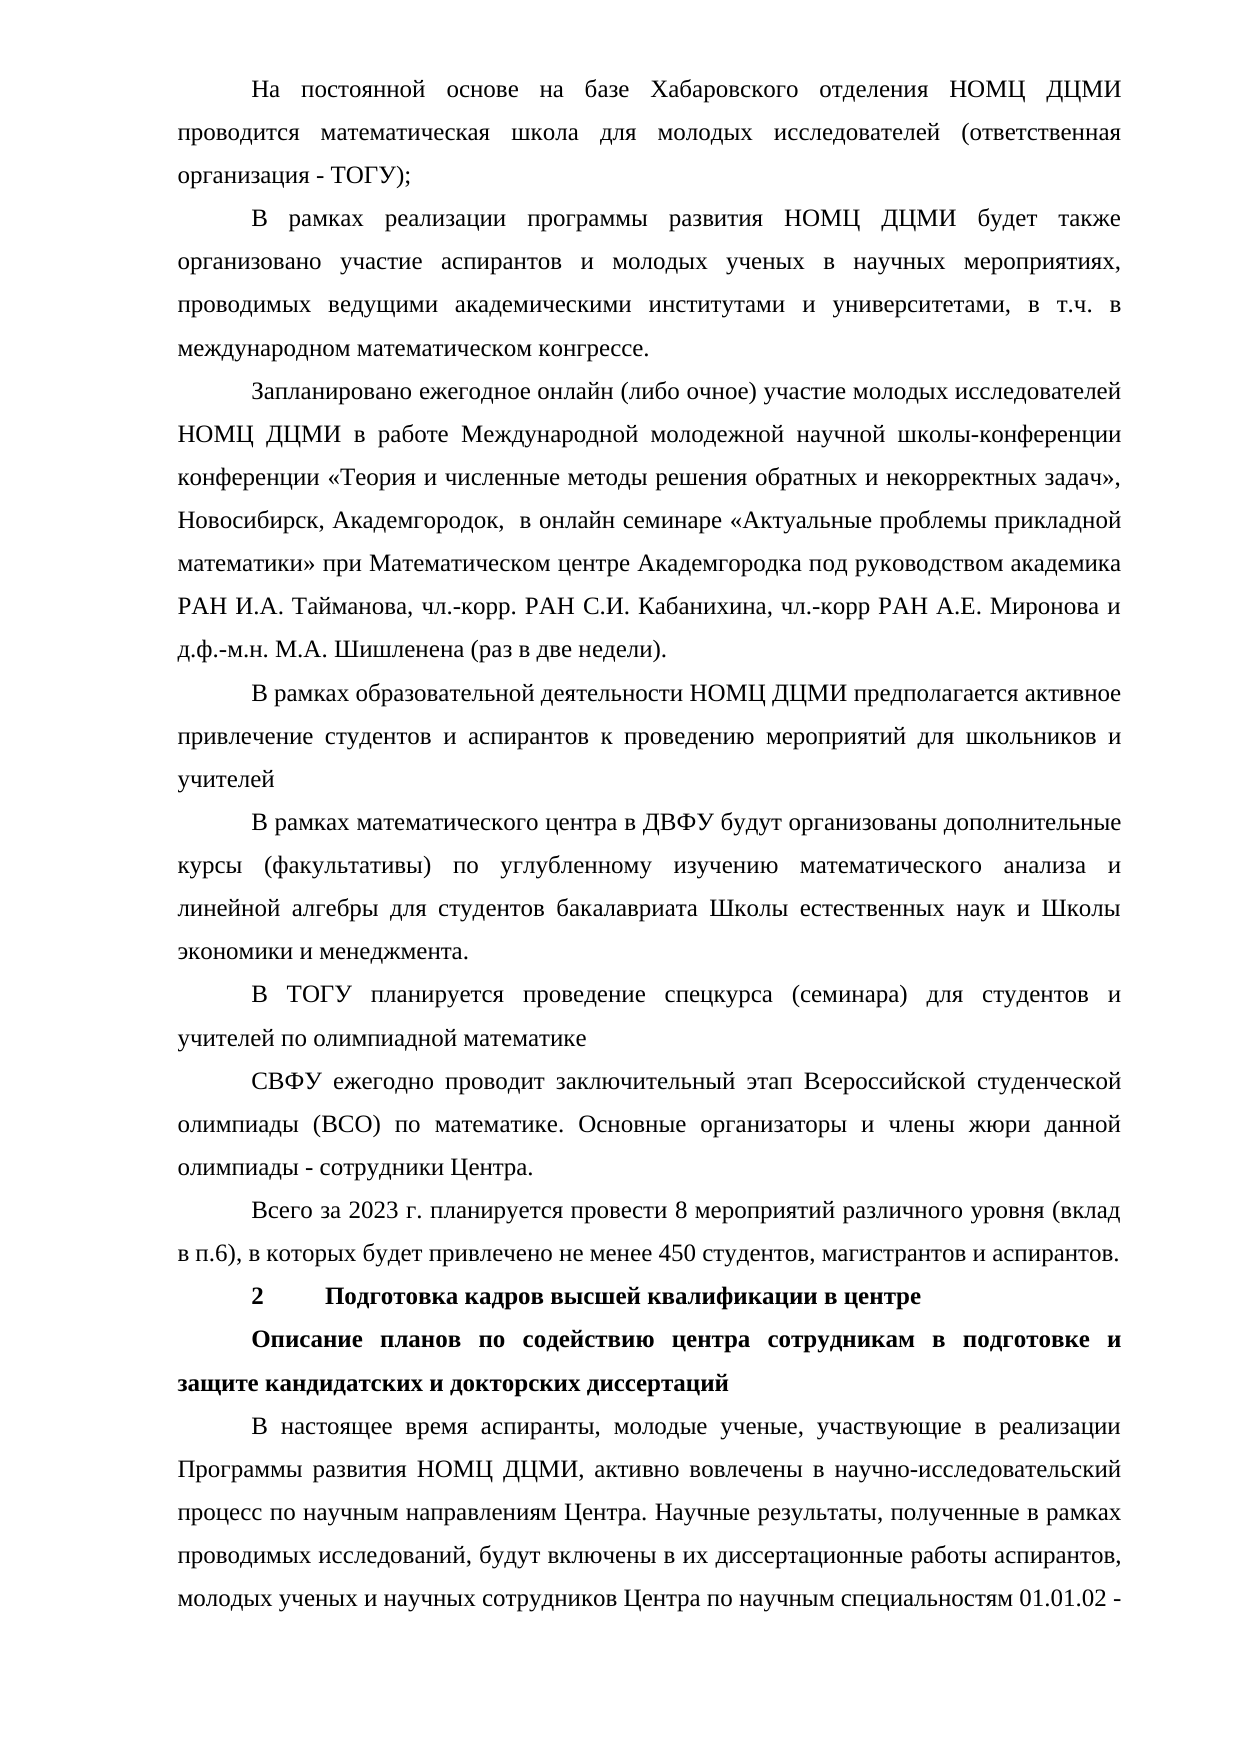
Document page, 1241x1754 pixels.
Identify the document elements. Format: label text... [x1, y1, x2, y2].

text В ТОГУ планируется проведение спецкурса (семинара) для студентов и учителей по олимпиадной математике [177, 979, 1122, 1051]
text На постоянной основе на базе Хабаровского отделения НОМЦ ДЦМИ проводится математическая школа для молодых исследователей (ответственная организация - ТОГУ); [177, 74, 1122, 189]
text В рамках реализации программы развития НОМЦ ДЦМИ будет также организовано участие аспирантов и молодых ученых в научных мероприятиях, проводимых ведущими академическими институтами и университетами, в т.ч. в международном математическом конгрессе. [177, 203, 1122, 361]
text Запланировано ежегодное онлайн (либо очное) участие молодых исследователей НОМЦ ДЦМИ в работе Международной молодежной научной школы-конференции конференции «Теория и численные методы решения обратных и некорректных задач», Новосибирск, Академгородок, в онлайн семинаре «Актуальные проблемы прикладной математики» при Математическом центре Академгородка под руководством академика РАН И.А. Тайманова, чл.-корр. РАН С.И. Кабанихина, чл.-корр РАН А.Е. Миронова и д.ф.-м.н. М.А. Шишленена (раз в две недели). [177, 376, 1122, 663]
text СВФУ ежегодно проводит заключительный этап Всероссийской студенческой олимпиады (ВСО) по математике. Основные организаторы и члены жюри данной олимпиады - сотрудники Центра. [177, 1066, 1122, 1181]
text В настоящее время аспиранты, молодые ученые, участвующие в реализации Программы развития НОМЦ ДЦМИ, активно вовлечены в научно-исследовательский процесс по научным направлениям Центра. Научные результаты, полученные в рамках проводимых исследований, будут включены в их диссертационные работы аспирантов, молодых ученых и научных сотрудников Центра по научным специальностям 01.01.02 [177, 1411, 1122, 1612]
text В рамках образовательной деятельности НОМЦ ДЦМИ предполагается активное привлечение студентов и аспирантов к проведению мероприятий для школьников и учителей [177, 678, 1122, 793]
text В рамках математического центра в ДВФУ будут организованы дополнительные курсы (факультативы) по углубленному изучению математического анализа и линейной алгебры для студентов бакалавриата Школы естественных наук и Школы экономики и менеджмента. [177, 807, 1122, 965]
text Всего за 2023 г. планируется провести 8 мероприятий различного уровня (вклад в п.6), в которых будет привлечено не менее 450 студентов, магистрантов и аспирантов. [177, 1195, 1122, 1267]
text Описание планов по содействию центра сотрудникам в подготовке и защите кандидатских и докторских диссертаций [177, 1324, 1122, 1396]
list Подготовка кадров высшей квалификации в центре [177, 1281, 1122, 1310]
